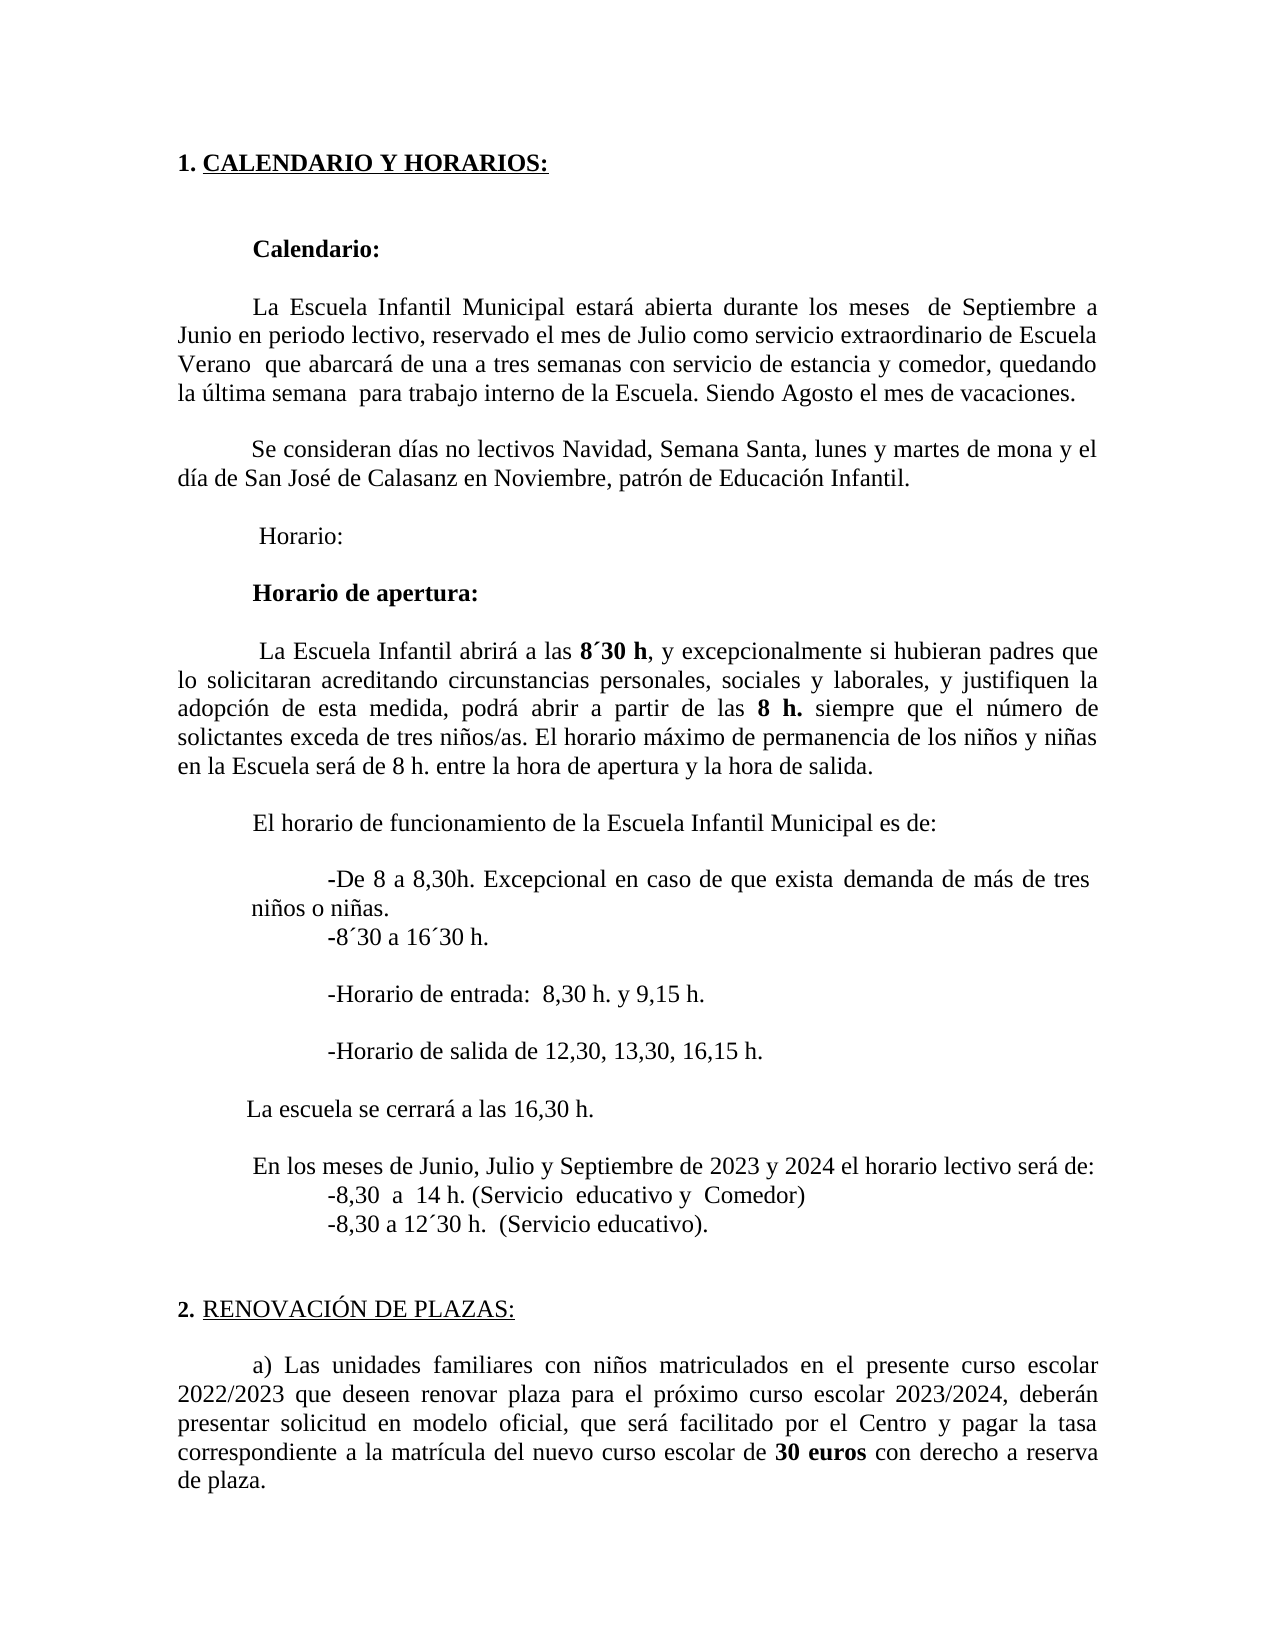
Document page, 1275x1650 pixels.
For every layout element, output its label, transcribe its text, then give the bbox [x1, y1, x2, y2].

text La Escuela Infantil Municipal estará abierta durante los meses de Septiembre a Junio en periodo lectivo, reservado el mes de Julio como servicio extraordinario de Escuela Verano que abarcará de una a tres semanas con servicio de estancia y comedor, quedando la última semana para trabajo interno de la Escuela. Siendo Agosto el mes de vacaciones. [177, 292, 1098, 407]
text -De 8 a 8,30h. Excepcional en caso de que exista demanda de más de tres niños o niñas. [251, 864, 1099, 922]
text Horario: [259, 521, 1242, 549]
text -8,30 a 12´30 h. (Servicio educativo). [327, 1209, 1242, 1238]
subtitle Horario de apertura: [252, 578, 1242, 607]
text -Horario de salida de 12,30, 13,30, 16,15 h. [327, 1036, 1242, 1065]
text Calendario: [252, 234, 1242, 263]
subtitle CALENDARIO Y HORARIOS: [177, 148, 1242, 176]
list RENOVACIÓN DE PLAZAS: [177, 1294, 1242, 1323]
text -8,30 a 14 h. (Servicio educativo y Comedor) [327, 1180, 1242, 1209]
text -Horario de entrada: 8,30 h. y 9,15 h. [327, 979, 1242, 1008]
text La escuela se cerrará a las 16,30 h. [246, 1094, 1242, 1123]
text -8´30 a 16´30 h. [327, 922, 1242, 951]
text Se consideran días no lectivos Navidad, Semana Santa, lunes y martes de mona y el día de San José de Calasanz en Noviembre, patrón de Educación Infantil. [177, 434, 1098, 492]
text El horario de funcionamiento de la Escuela Infantil Municipal es de: [252, 808, 1242, 837]
text La Escuela Infantil abrirá a las 8´30 h, y excepcionalmente si hubieran padres que lo solicitaran acreditando circunstancias personales, sociales y laborales, y justifiquen la adopción de esta medida, podrá abrir a partir de las 8 h. siempre que el número de solictantes exceda de tres niños/as. El horario máximo de permanencia de los niños y niñas en la Escuela será de 8 h. entre la hora de apertura y la hora de salida. [177, 636, 1098, 780]
text En los meses de Junio, Julio y Septiembre de 2023 y 2024 el horario lectivo será de: [252, 1151, 1242, 1180]
list Las unidades familiares con niños matriculados en el presente curso escolar 2022/2023 que deseen renovar plaza para el próximo curso escolar 2023/2024, deberán presentar solicitud en modelo oficial, que será facilitado por el Centro y pagar la tasa correspondiente a la matrícula del nuevo curso escolar de 30 euros con derecho a reserva de plaza. [177, 1351, 1099, 1494]
